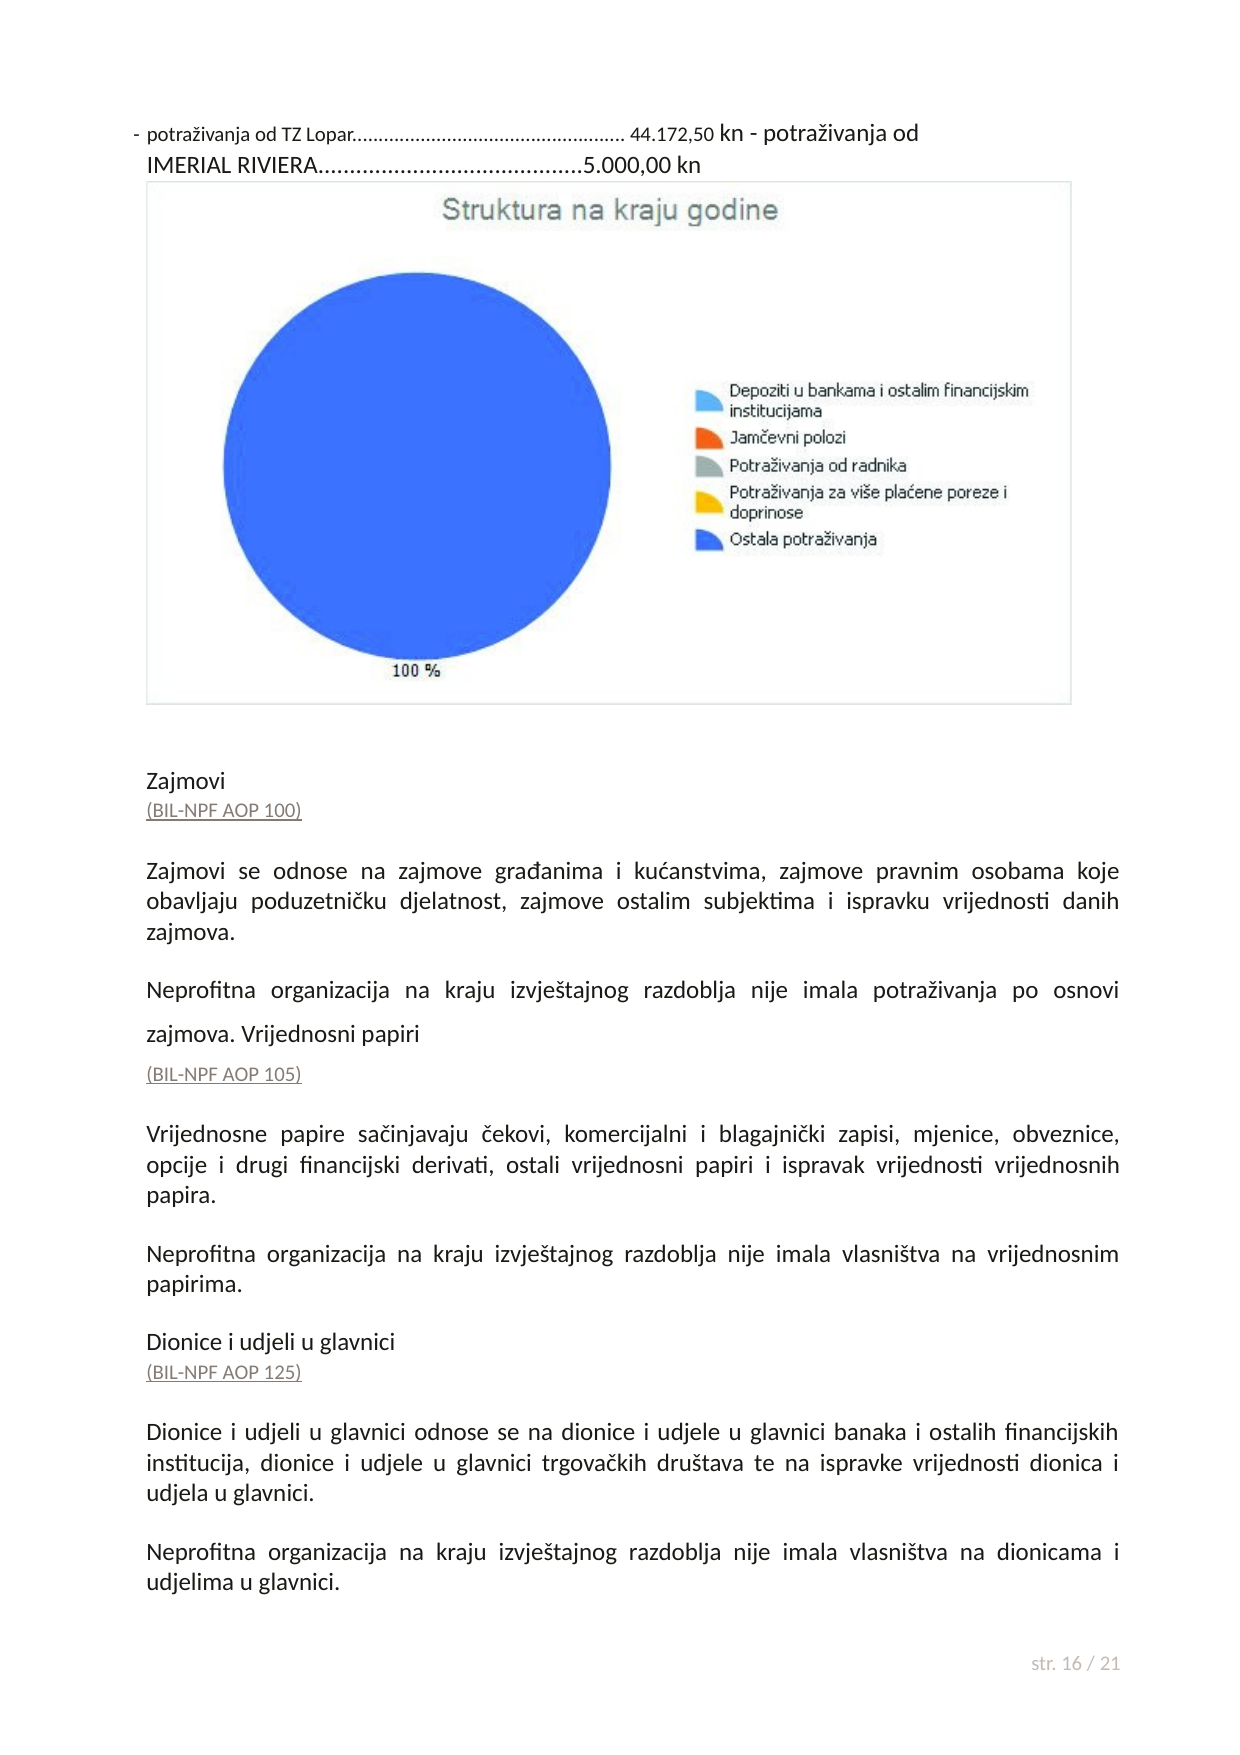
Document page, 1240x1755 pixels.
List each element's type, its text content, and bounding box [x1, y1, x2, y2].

text Dionice i udjeli u glavnici [146, 1326, 1121, 1357]
text Zajmovi se odnose na zajmove građanima i kućanstvima, zajmove pravnim osobama koje obavljaju poduzetničku djelatnost, zajmove ostalim subjektima i ispravku vrijednosti danih zajmova. [146, 855, 1121, 947]
text Neprofitna organizacija na kraju izvještajnog razdoblja nije imala vlasništva na vrijednosnim papirima. [146, 1238, 1121, 1299]
text Vrijednosne papire sačinjavaju čekovi, komercijalni i blagajnički zapisi, mjenice, obveznice, opcije i drugi financijski derivati, ostali vrijednosni papiri i ispravak vrijednosti vrijednosnih papira. [146, 1119, 1121, 1210]
subtitle (BIL-NPF AOP 125) [146, 1359, 414, 1384]
list potraživanja od TZ Lopar.................................................... 44.172,50 kn - potraživanja od IMERIAL RIVIERA..........................................5.000,00 kn [133, 117, 983, 179]
text Zajmovi [146, 765, 1121, 796]
text Neprofitna organizacija na kraju izvještajnog razdoblja nije imala vlasništva na dionicama i udjelima u glavnici. [146, 1536, 1121, 1597]
text Neprofitna organizacija na kraju izvještajnog razdoblja nije imala potraživanja po osnovi zajmova. Vrijednosni papiri [146, 974, 1121, 1048]
subtitle (BIL-NPF AOP 100) [146, 798, 414, 823]
subtitle (BIL-NPF AOP 105) [146, 1061, 414, 1087]
text Dionice i udjeli u glavnici odnose se na dionice i udjele u glavnici banaka i ostalih financijskih institucija, dionice i udjele u glavnici trgovačkih društava te na ispravke vrijednosti dionica i udjela u glavnici. [146, 1416, 1121, 1508]
